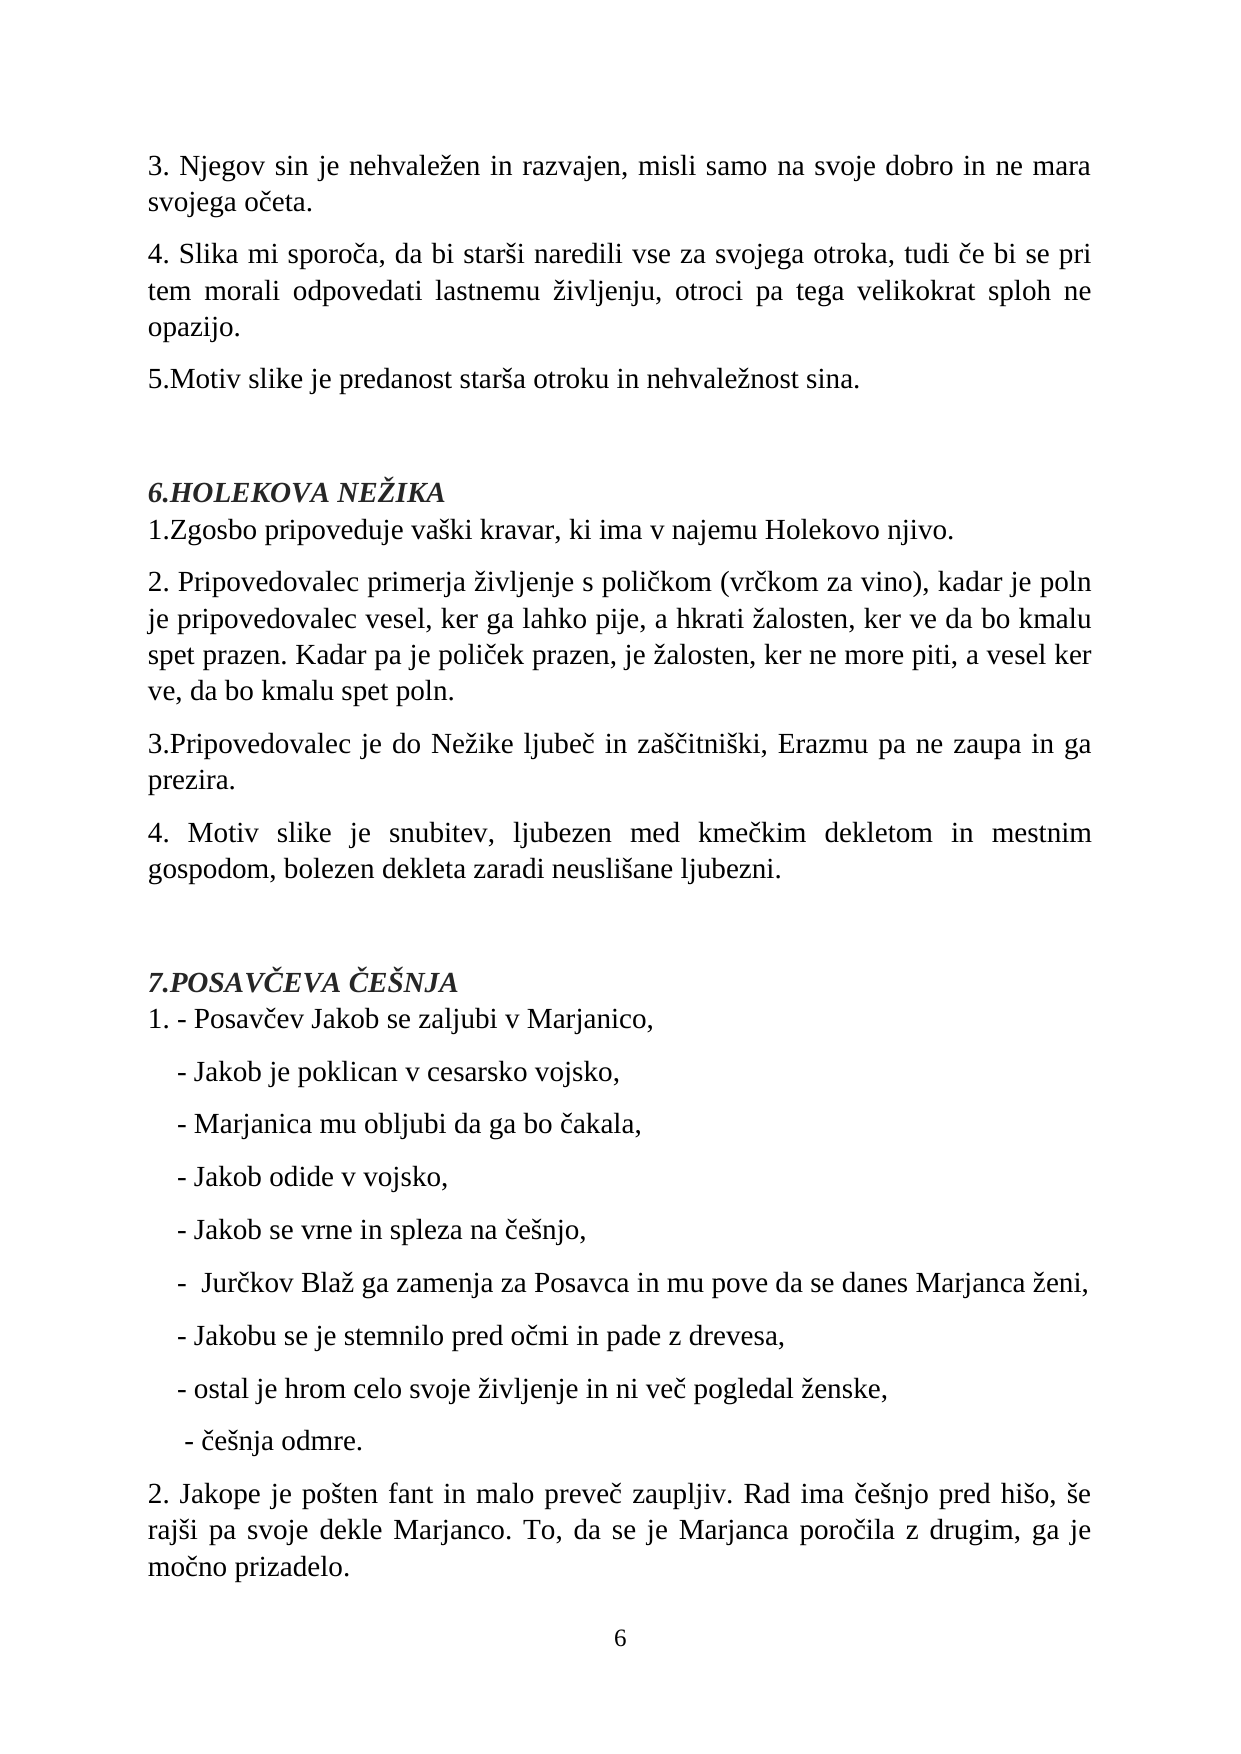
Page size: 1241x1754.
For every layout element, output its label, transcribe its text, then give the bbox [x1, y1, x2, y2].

text 4. Motiv slike je snubitev, ljubezen med kmečkim dekletom in mestnim gospodom, bolezen dekleta zaradi neuslišane ljubezni. [148, 815, 1093, 884]
text - ostal je hrom celo svoje življenje in ni več pogledal ženske, [148, 1371, 1093, 1404]
text 4. Slika mi sporoča, da bi starši naredili vse za svojega otroka, tudi če bi se pri tem morali odpovedati lastnemu življenju, otroci pa tega velikokrat sploh ne opazijo. [148, 237, 1093, 342]
text 5.Motiv slike je predanost starša otroku in nehvaležnost sina. [148, 362, 1093, 395]
text 1.Zgosbo pripoveduje vaški kravar, ki ima v najemu Holekovo njivo. [148, 512, 1093, 545]
text - Jakob se vrne in spleza na češnjo, [148, 1212, 1093, 1246]
text 3.Pripovedovalec je do Nežike ljubeč in zaščitniški, Erazmu pa ne zaupa in ga prezira. [148, 726, 1093, 796]
text 2. Jakope je pošten fant in malo preveč zaupljiv. Rad ima češnjo pred hišo, še rajši pa svoje dekle Marjanco. To, da se je Marjanca poročila z drugim, ga je močno prizadelo. [148, 1476, 1093, 1582]
text - Marjanica mu obljubi da ga bo čakala, [148, 1107, 1093, 1140]
text - Jurčkov Blaž ga zamenja za Posavca in mu pove da se danes Marjanca ženi, [148, 1265, 1093, 1299]
subtitle 7.POSAVČEVA ČEŠNJA [148, 965, 1093, 998]
text - Jakob je poklican v cesarsko vojsko, [148, 1054, 1093, 1087]
subtitle 6.HOLEKOVA NEŽIKA [148, 476, 1093, 509]
text 3. Njegov sin je nehvaležen in razvajen, misli samo na svoje dobro in ne mara svojega očeta. [148, 148, 1093, 217]
text - Jakob odide v vojsko, [148, 1159, 1093, 1193]
text 1. - Posavčev Jakob se zaljubi v Marjanico, [148, 1001, 1093, 1034]
text - Jakobu se je stemnilo pred očmi in pade z drevesa, [148, 1318, 1093, 1351]
text - češnja odmre. [148, 1423, 1093, 1457]
text 2. Pripovedovalec primerja življenje s poličkom (vrčkom za vino), kadar je poln je pripovedovalec vesel, ker ga lahko pije, a hkrati žalosten, ker ve da bo kmalu spet prazen. Kadar pa je poliček prazen, je žalosten, ker ne more piti, a vesel ker ve, da bo kmalu spet poln. [148, 564, 1093, 707]
